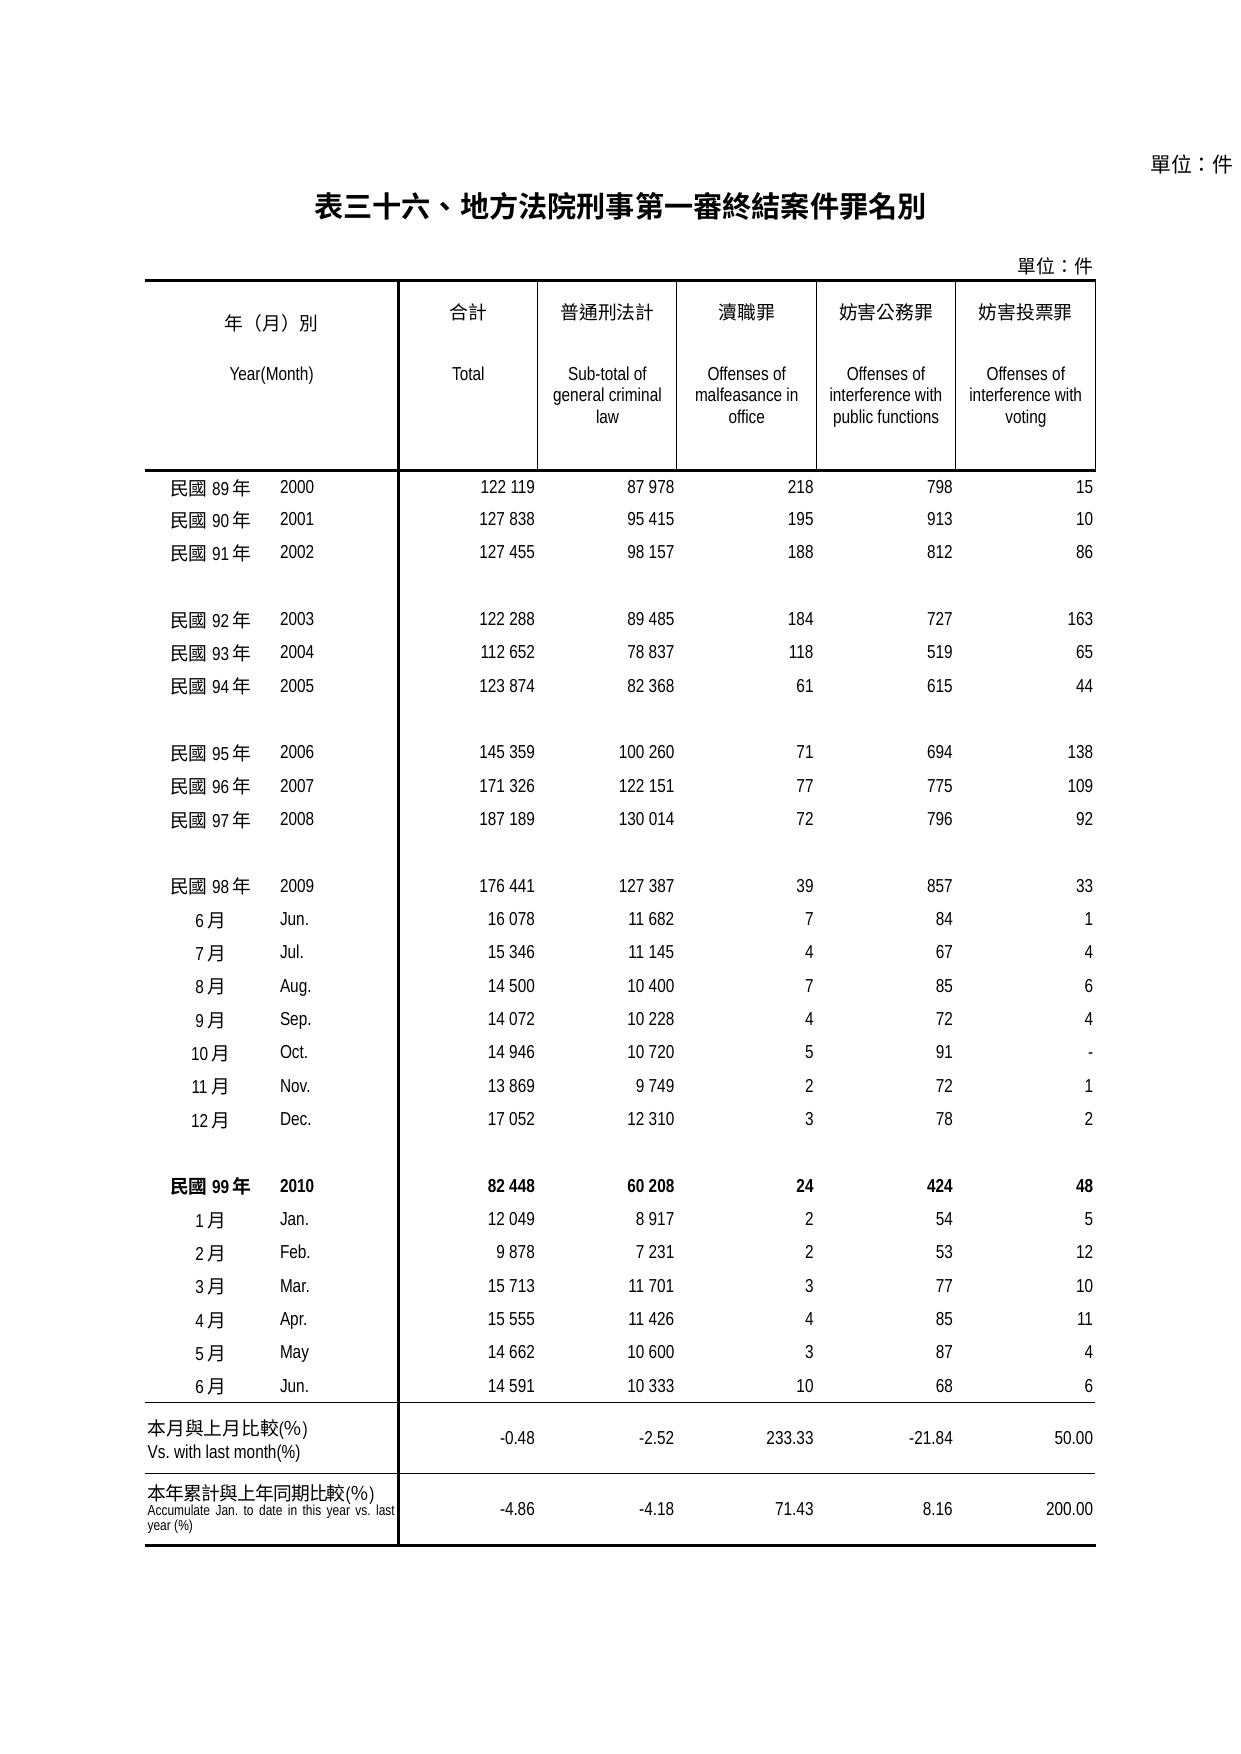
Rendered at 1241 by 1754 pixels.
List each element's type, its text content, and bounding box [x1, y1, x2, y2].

table_cell 12 310 [538, 1102, 677, 1136]
table_cell 1月 [145, 1202, 277, 1236]
table_cell -4.86 [400, 1474, 538, 1544]
table_cell - [955, 1036, 1096, 1069]
table_cell 7 [677, 969, 816, 1002]
table_cell 33 [955, 869, 1096, 902]
table_cell [145, 569, 277, 602]
table_header 普通刑法計 [538, 282, 676, 362]
table_cell Offenses of interference with voting [956, 363, 1095, 466]
table_cell 8 917 [538, 1202, 677, 1236]
table_cell Jun. [277, 902, 397, 936]
table_cell 2009 [277, 869, 397, 902]
table_cell 50.00 [955, 1402, 1096, 1473]
table_cell 2002 [277, 536, 397, 569]
table_cell [277, 702, 397, 736]
table_cell Jun. [277, 1369, 397, 1402]
table_cell 15 713 [400, 1269, 538, 1302]
table_cell 86 [955, 536, 1096, 569]
table_cell 6 [955, 1369, 1096, 1402]
table_cell 812 [816, 536, 955, 569]
table_cell 72 [816, 1002, 955, 1036]
table_cell 12 049 [400, 1202, 538, 1236]
table_cell 2007 [277, 769, 397, 802]
table_cell 2 [677, 1202, 816, 1236]
table_header 瀆職罪 [677, 282, 816, 362]
table_cell -4.18 [538, 1474, 677, 1544]
table_cell [145, 836, 277, 869]
table_cell 91 [816, 1036, 955, 1069]
table_cell 民國 99年 [145, 1169, 277, 1202]
table_cell [816, 702, 955, 736]
table_cell 72 [816, 1069, 955, 1102]
table_cell 民國 95年 [145, 736, 277, 769]
table_cell Nov. [277, 1069, 397, 1102]
table_cell 2 [955, 1102, 1096, 1136]
table_cell [400, 836, 538, 869]
table_cell 218 [677, 472, 816, 502]
table_cell 1 [955, 1069, 1096, 1102]
table_cell [677, 702, 816, 736]
table_cell 798 [816, 472, 955, 502]
table_cell 3 [677, 1269, 816, 1302]
table_cell 188 [677, 536, 816, 569]
table_cell 68 [816, 1369, 955, 1402]
table_cell 1 [955, 902, 1096, 936]
table_cell Year(Month) [145, 363, 397, 466]
table_cell Aug. [277, 969, 397, 1002]
table_cell 14 072 [400, 1002, 538, 1036]
table_cell [277, 1136, 397, 1169]
table_cell 913 [816, 502, 955, 536]
table_cell -21.84 [816, 1403, 955, 1473]
table_cell 82 448 [400, 1169, 538, 1202]
table_cell 5 [955, 1202, 1096, 1236]
table_cell 48 [955, 1169, 1096, 1202]
table_cell 17 052 [400, 1102, 538, 1136]
table_cell 100 260 [538, 736, 677, 769]
table_cell 民國 92年 [145, 602, 277, 636]
table_cell 200.00 [955, 1473, 1096, 1544]
table_cell 14 591 [400, 1369, 538, 1402]
table_cell [955, 569, 1096, 602]
table_cell 7 231 [538, 1236, 677, 1269]
table_header 年（月）別 [145, 282, 397, 362]
table_cell 民國 93年 [145, 636, 277, 669]
table_cell 615 [816, 669, 955, 702]
table_cell [816, 836, 955, 869]
table_cell 65 [955, 636, 1096, 669]
table_cell 11 701 [538, 1269, 677, 1302]
table_cell 16 078 [400, 902, 538, 936]
table_cell 87 978 [538, 472, 677, 502]
table_cell 民國 98年 [145, 869, 277, 902]
table_cell 2 [677, 1069, 816, 1102]
table_cell 82 368 [538, 669, 677, 702]
table_cell [538, 569, 677, 602]
table_cell [277, 836, 397, 869]
table_cell [955, 836, 1096, 869]
table_cell 民國 89年 [145, 472, 277, 502]
table_cell 184 [677, 602, 816, 636]
table_cell 民國 90年 [145, 502, 277, 536]
table_cell 694 [816, 736, 955, 769]
table_cell 127 455 [400, 536, 538, 569]
table_cell 2005 [277, 669, 397, 702]
table_cell 67 [816, 936, 955, 969]
table_cell 12 [955, 1236, 1096, 1269]
table_cell 171 326 [400, 769, 538, 802]
table_cell 233.33 [677, 1403, 816, 1473]
table_cell 127 838 [400, 502, 538, 536]
table_cell Dec. [277, 1102, 397, 1136]
table_cell 14 500 [400, 969, 538, 1002]
table_header 合計 [400, 282, 537, 362]
table_cell Mar. [277, 1269, 397, 1302]
table_cell 39 [677, 869, 816, 902]
table_cell [277, 569, 397, 602]
table_cell 4 [955, 936, 1096, 969]
table_cell 10 600 [538, 1336, 677, 1369]
table_cell 4月 [145, 1302, 277, 1336]
table_cell Feb. [277, 1236, 397, 1269]
table_cell 195 [677, 502, 816, 536]
table_cell 15 555 [400, 1302, 538, 1336]
table_cell 6月 [145, 1369, 277, 1402]
table_cell 122 151 [538, 769, 677, 802]
table_cell [400, 1136, 538, 1169]
table_cell [400, 702, 538, 736]
table_cell 857 [816, 869, 955, 902]
table_cell [145, 1136, 277, 1169]
table_cell [677, 569, 816, 602]
table_cell 11 426 [538, 1302, 677, 1336]
table_cell 11 682 [538, 902, 677, 936]
table_cell 10 333 [538, 1369, 677, 1402]
table_cell 11 [955, 1302, 1096, 1336]
table_cell 8月 [145, 969, 277, 1002]
table_cell 4 [955, 1336, 1096, 1369]
table_cell Jul. [277, 936, 397, 969]
table_cell 796 [816, 802, 955, 836]
table_cell 187 189 [400, 802, 538, 836]
table_cell Jan. [277, 1202, 397, 1236]
table_cell 77 [677, 769, 816, 802]
table_cell 3月 [145, 1269, 277, 1302]
table_cell 24 [677, 1169, 816, 1202]
table_cell Sep. [277, 1002, 397, 1036]
table_cell 92 [955, 802, 1096, 836]
table_cell 95 415 [538, 502, 677, 536]
table_cell 7 [677, 902, 816, 936]
table_cell 109 [955, 769, 1096, 802]
table_cell 2004 [277, 636, 397, 669]
table_cell 78 [816, 1102, 955, 1136]
table_cell 15 346 [400, 936, 538, 969]
table_cell [816, 1136, 955, 1169]
table_cell 14 662 [400, 1336, 538, 1369]
table_cell Apr. [277, 1302, 397, 1336]
table_cell 民國 94年 [145, 669, 277, 702]
table_cell Offenses of malfeasance in office [677, 363, 816, 466]
table_cell 138 [955, 736, 1096, 769]
table_cell 118 [677, 636, 816, 669]
table_cell 85 [816, 969, 955, 1002]
table_cell 9 749 [538, 1069, 677, 1102]
table_cell -2.52 [538, 1403, 677, 1473]
table_cell 775 [816, 769, 955, 802]
table_cell [538, 836, 677, 869]
table_cell 7月 [145, 936, 277, 969]
table_cell 4 [677, 1002, 816, 1036]
table_cell Oct. [277, 1036, 397, 1069]
table_cell 4 [677, 1302, 816, 1336]
table_cell 87 [816, 1336, 955, 1369]
table_cell 2 [677, 1236, 816, 1269]
table_header 妨害公務罪 [817, 282, 955, 362]
table_cell 53 [816, 1236, 955, 1269]
table_cell 12月 [145, 1102, 277, 1136]
table_cell May [277, 1336, 397, 1369]
table_cell 122 119 [400, 472, 538, 502]
table_cell 13 869 [400, 1069, 538, 1102]
table_cell 72 [677, 802, 816, 836]
table_cell 727 [816, 602, 955, 636]
table_cell 10 228 [538, 1002, 677, 1036]
table_cell 123 874 [400, 669, 538, 702]
table_cell 127 387 [538, 869, 677, 902]
table_cell 民國 91年 [145, 536, 277, 569]
table_cell 2006 [277, 736, 397, 769]
table_cell 2月 [145, 1236, 277, 1269]
table_cell 10月 [145, 1036, 277, 1069]
table_cell 6月 [145, 902, 277, 936]
table_cell 10 [677, 1369, 816, 1402]
table_cell 98 157 [538, 536, 677, 569]
table_cell 71.43 [677, 1474, 816, 1544]
table_cell [955, 1136, 1096, 1169]
table_cell [538, 1136, 677, 1169]
table_cell 5 [677, 1036, 816, 1069]
table_cell 8.16 [816, 1474, 955, 1544]
table_cell 176 441 [400, 869, 538, 902]
table_cell 61 [677, 669, 816, 702]
text [1150, 141, 1240, 148]
table_cell 2010 [277, 1169, 397, 1202]
table_cell 2008 [277, 802, 397, 836]
text 單位：件 [1150, 148, 1240, 173]
text [1150, 173, 1240, 181]
table_cell 10 [955, 502, 1096, 536]
table_cell [538, 702, 677, 736]
table_cell 本年累計與上年同期比較(％) Accumulate Jan. to date in this year vs. last year (%) [145, 1474, 397, 1544]
table_cell 10 [955, 1269, 1096, 1302]
table_cell 3 [677, 1336, 816, 1369]
table_cell 44 [955, 669, 1096, 702]
table_cell 77 [816, 1269, 955, 1302]
table_cell 6 [955, 969, 1096, 1002]
table_cell 10 400 [538, 969, 677, 1002]
table_cell 2003 [277, 602, 397, 636]
table_cell 145 359 [400, 736, 538, 769]
table_cell 85 [816, 1302, 955, 1336]
text 單位：件 [148, 252, 1092, 279]
table_cell 4 [677, 936, 816, 969]
table_cell 9 878 [400, 1236, 538, 1269]
table_cell 130 014 [538, 802, 677, 836]
table_cell 60 208 [538, 1169, 677, 1202]
table_cell [677, 836, 816, 869]
table_cell 112 652 [400, 636, 538, 669]
table_cell [677, 1136, 816, 1169]
table_cell 519 [816, 636, 955, 669]
table_cell 11 145 [538, 936, 677, 969]
table_cell 84 [816, 902, 955, 936]
table_cell 民國 97年 [145, 802, 277, 836]
table_cell 10 720 [538, 1036, 677, 1069]
table_cell 54 [816, 1202, 955, 1236]
table_cell 78 837 [538, 636, 677, 669]
table_cell 4 [955, 1002, 1096, 1036]
table_cell 14 946 [400, 1036, 538, 1069]
table_cell 9月 [145, 1002, 277, 1036]
table_cell -0.48 [400, 1403, 538, 1473]
table_cell Total [400, 363, 537, 466]
table_cell 122 288 [400, 602, 538, 636]
table_cell 民國 96年 [145, 769, 277, 802]
table_cell [816, 569, 955, 602]
table_cell Offenses of interference with public functions [817, 363, 955, 466]
table_cell 424 [816, 1169, 955, 1202]
table_cell 2000 [277, 472, 397, 502]
table_cell 11月 [145, 1069, 277, 1102]
table_cell 89 485 [538, 602, 677, 636]
table_cell Sub-total of general criminal law [538, 363, 676, 466]
table_cell [400, 569, 538, 602]
table_cell 163 [955, 602, 1096, 636]
table_cell 2001 [277, 502, 397, 536]
table_cell [955, 702, 1096, 736]
table_cell 本月與上月比較(％) Vs. with last month(%) [145, 1403, 397, 1473]
text 表三十六、地方法院刑事第一審終結案件罪名別 [148, 183, 1092, 225]
table_cell 15 [955, 472, 1096, 502]
table_header 妨害投票罪 [956, 282, 1095, 362]
table_cell 3 [677, 1102, 816, 1136]
table_cell 71 [677, 736, 816, 769]
table_cell 5月 [145, 1336, 277, 1369]
table_cell [145, 702, 277, 736]
